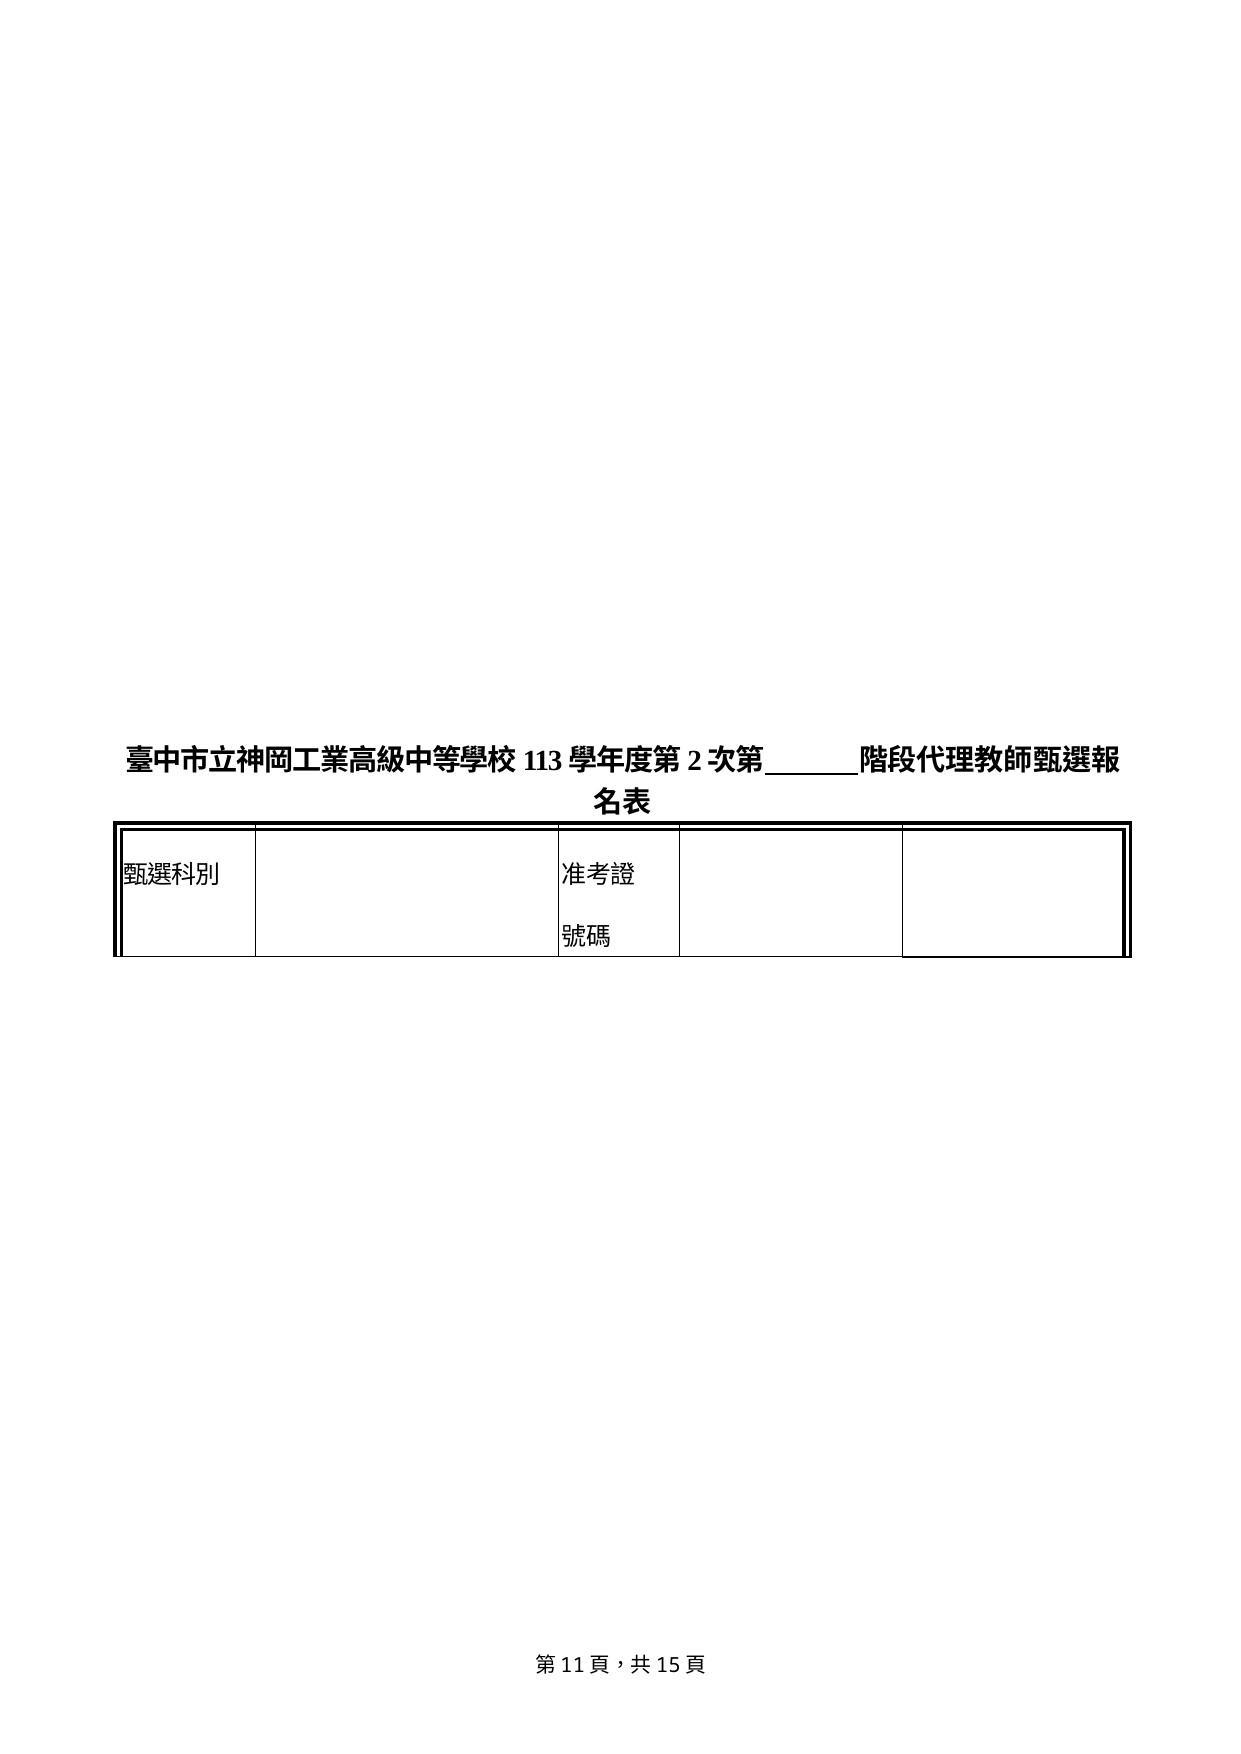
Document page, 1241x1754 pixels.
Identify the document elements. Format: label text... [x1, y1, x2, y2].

table_cell [903, 825, 1127, 956]
table_header 臺中市立神岡工業高級中等學校113學年度第2次第 階段代理教師甄選報名表 [118, 737, 1127, 821]
table_cell [256, 831, 558, 956]
table_cell 准考證 號碼 [559, 831, 679, 956]
table_cell 甄選科別 [118, 825, 255, 956]
table_cell [680, 831, 902, 956]
